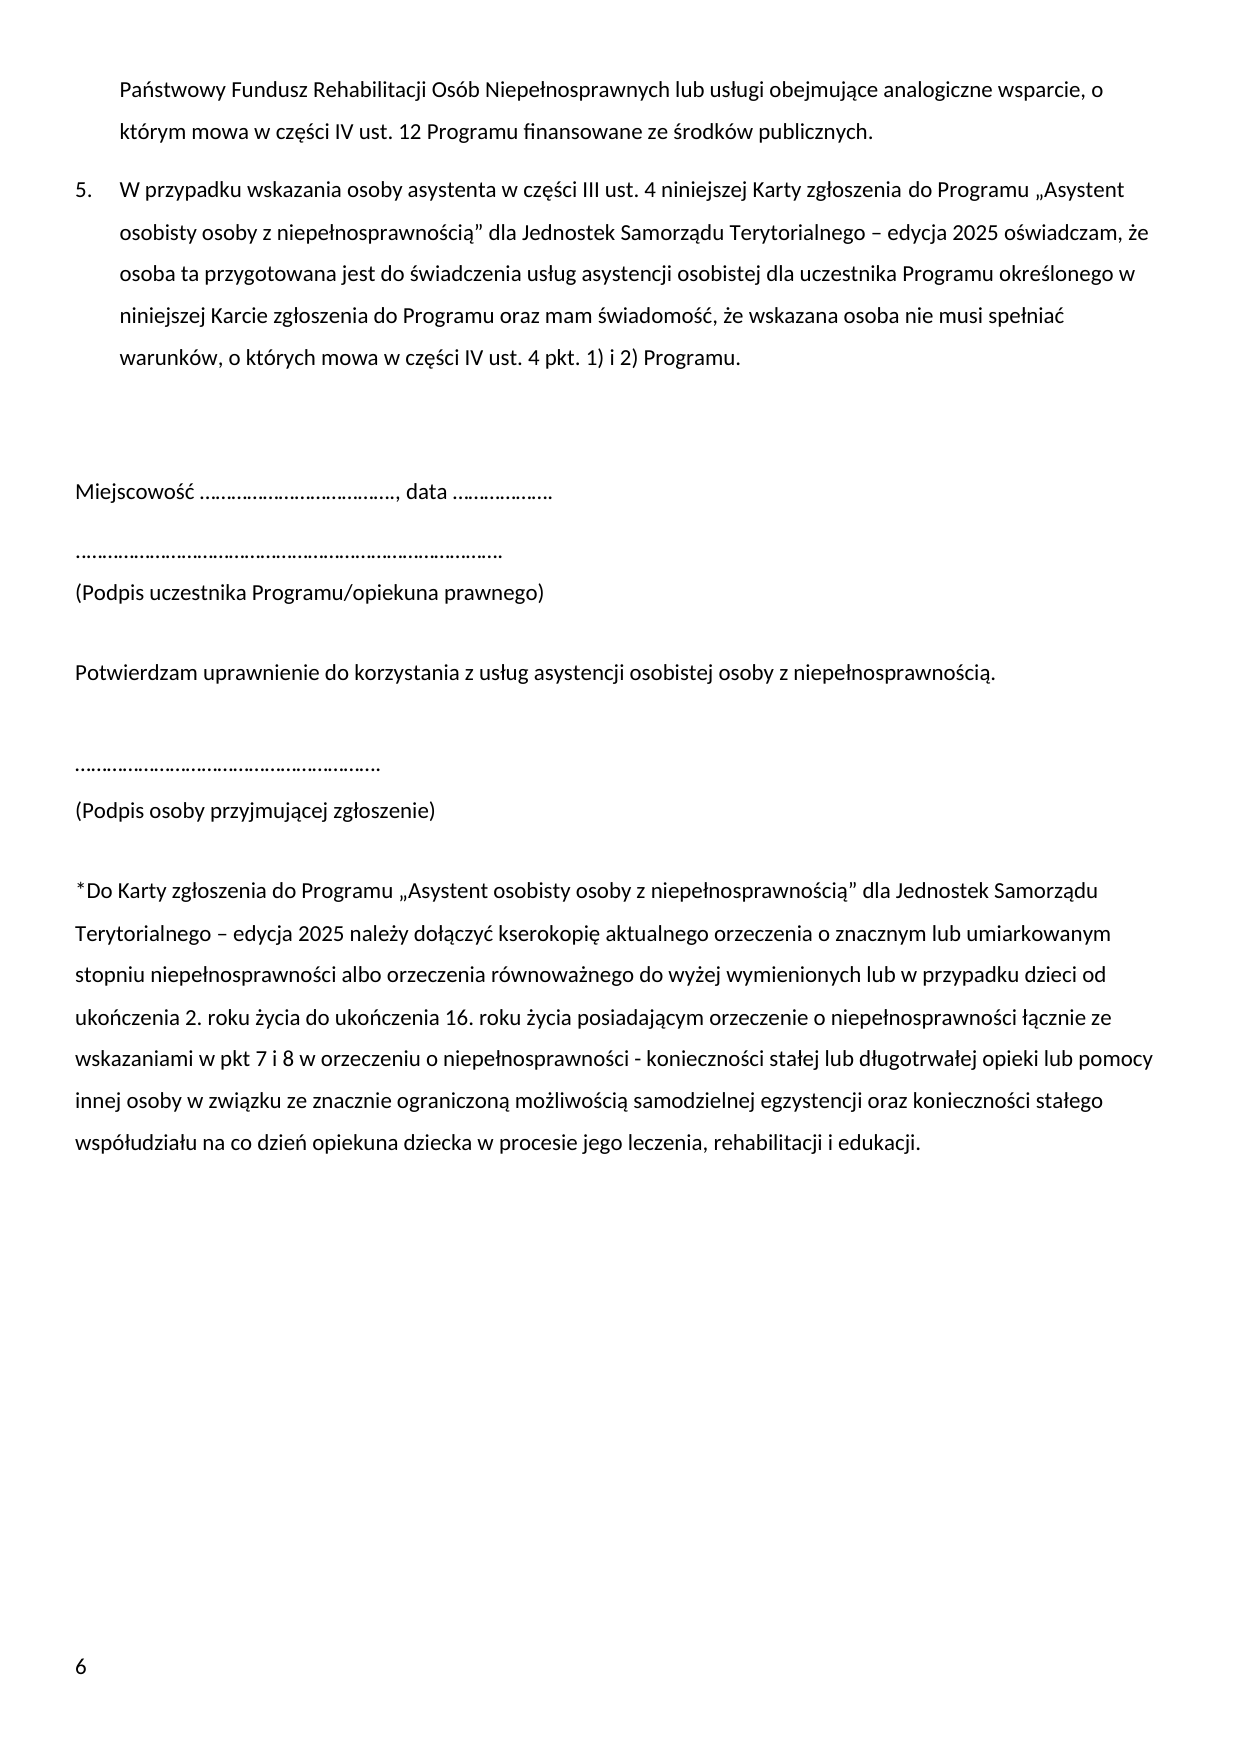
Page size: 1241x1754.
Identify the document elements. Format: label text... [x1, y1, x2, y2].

text (Podpis uczestnika Programu/opiekuna prawnego) [75, 578, 1165, 606]
text (Podpis osoby przyjmującej zgłoszenie) [75, 796, 1165, 824]
text *Do Karty zgłoszenia do Programu „Asystent osobisty osoby z niepełnosprawnością” dla Jednostek Samorządu Terytorialnego – edycja 2025 należy dołączyć kserokopię aktualnego orzeczenia o znacznym lub umiarkowanym stopniu niepełnosprawności albo orzeczenia równoważnego do wyżej wymienionych lub w przypadku dzieci od ukończenia 2. roku życia do ukończenia 16. roku życia posiadającym orzeczenie o niepełnosprawności łącznie ze wskazaniami w pkt 7 i 8 w orzeczeniu o niepełnosprawności - konieczności stałej lub długotrwałej opieki lub pomocy innej osoby w związku ze znacznie ograniczoną możliwością samodzielnej egzystencji oraz konieczności stałego współudziału na co dzień opiekuna dziecka w procesie jego leczenia, rehabilitacji i edukacji. [75, 877, 1165, 1157]
text ..……………………………………………………………………. [75, 536, 1165, 564]
text Miejscowość ………………………………., data ………………. [75, 477, 1165, 506]
list Państwowy Fundusz Rehabilitacji Osób Niepełnosprawnych lub usługi obejmujące analogiczne wsparcie, o którym mowa w części IV ust. 12 Programu finansowane ze środków publicznych. [75, 75, 1165, 145]
list W przypadku wskazania osoby asystenta w części III ust. 4 niniejszej Karty zgłoszenia do Programu „Asystent osobisty osoby z niepełnosprawnością” dla Jednostek Samorządu Terytorialnego – edycja 2025 oświadczam, że osoba ta przygotowana jest do świadczenia usług asystencji osobistej dla uczestnika Programu określonego w niniejszej Karcie zgłoszenia do Programu oraz mam świadomość, że wskazana osoba nie musi spełniać warunków, o których mowa w części IV ust. 4 pkt. 1) i 2) Programu. [75, 176, 1165, 372]
text Potwierdzam uprawnienie do korzystania z usług asystencji osobistej osoby z niepełnosprawnością. [75, 658, 1165, 686]
text …………………………………………………. [75, 749, 1165, 778]
